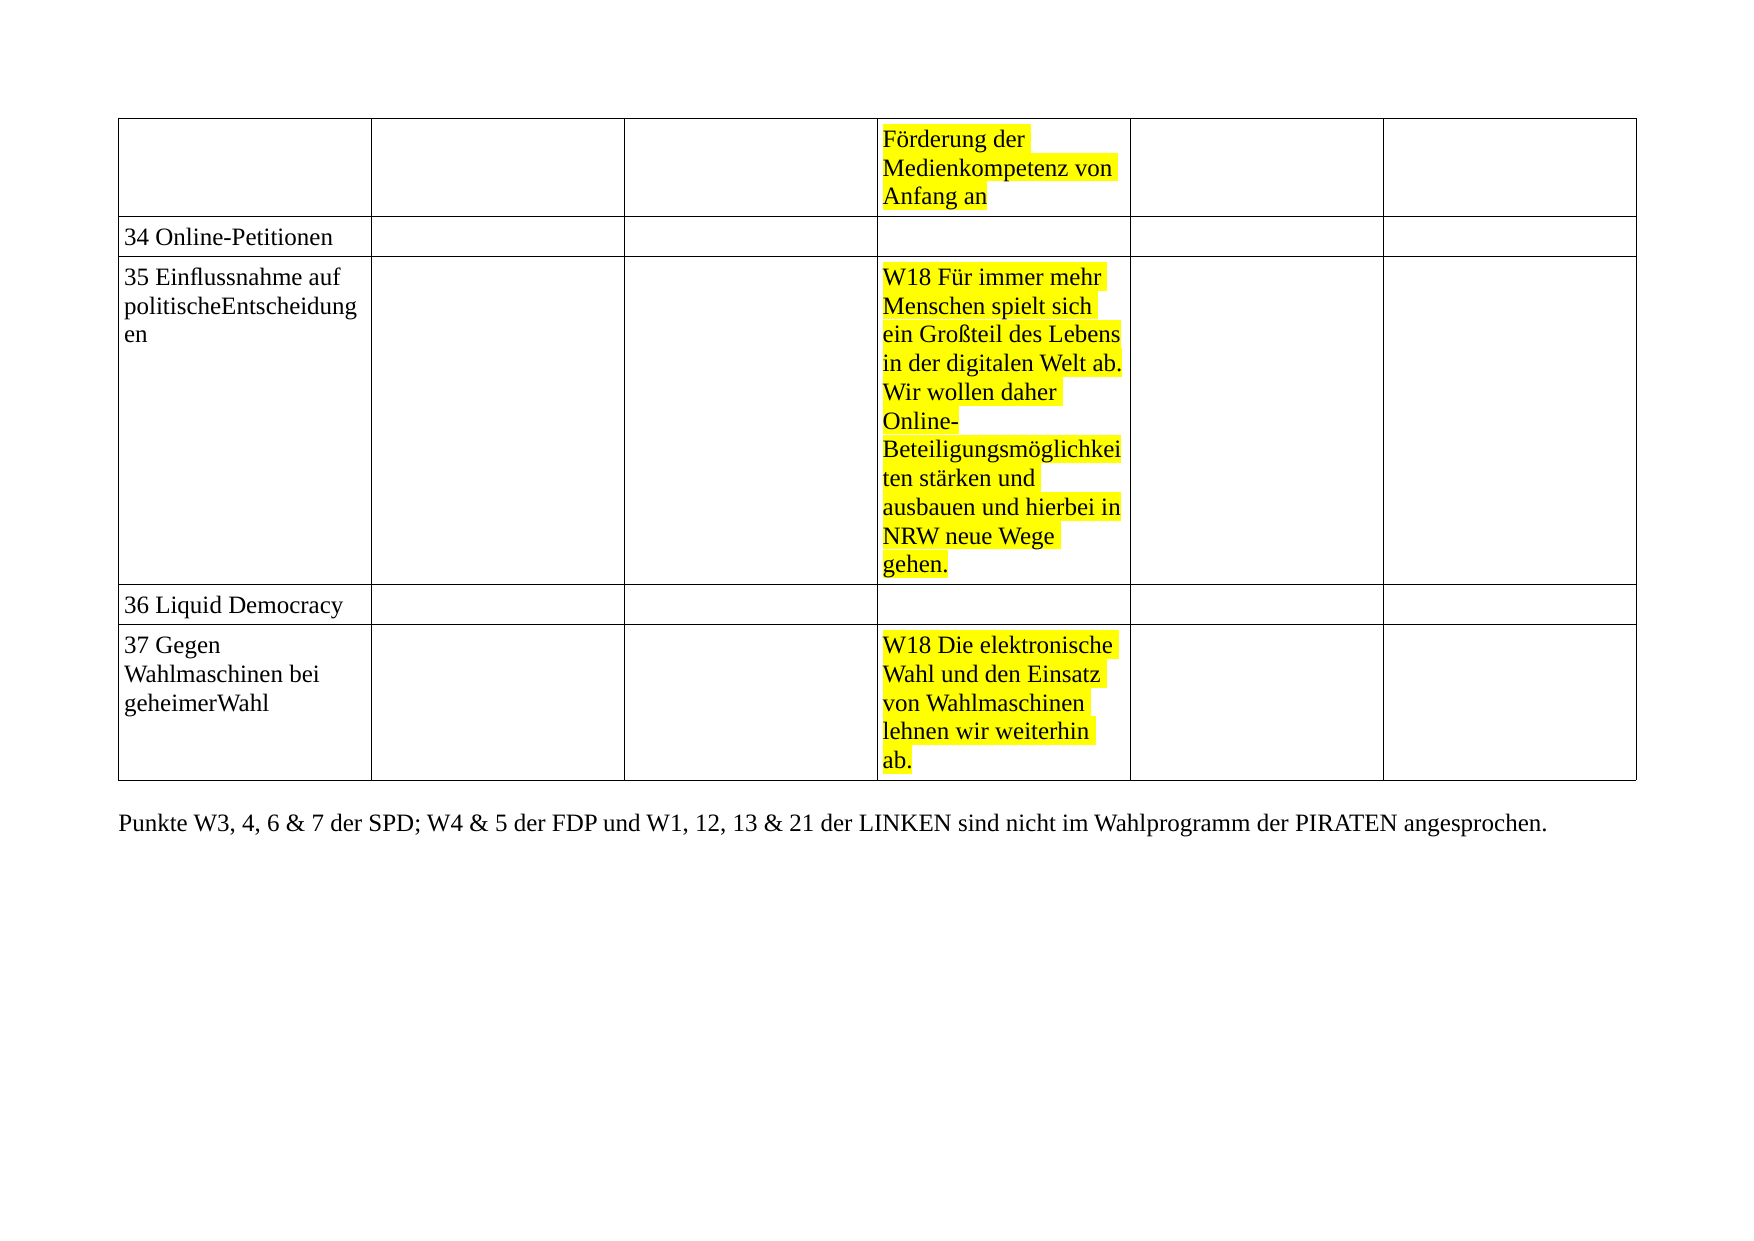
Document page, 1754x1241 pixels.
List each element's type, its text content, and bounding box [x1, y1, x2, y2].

table_cell [878, 217, 1130, 256]
table_cell [625, 625, 877, 780]
table_cell Förderung der Medienkompetenz von Anfang an [878, 119, 1130, 216]
table_cell [1384, 217, 1636, 256]
table_cell [1384, 625, 1636, 780]
table_cell [372, 585, 624, 624]
table_cell [625, 585, 877, 624]
table_cell [1131, 257, 1383, 584]
table_cell [372, 625, 624, 780]
table_cell [878, 585, 1130, 624]
table_cell [625, 217, 877, 256]
table_cell [1131, 585, 1383, 624]
table_cell 36 Liquid Democracy [119, 585, 371, 624]
table_cell [1131, 625, 1383, 780]
table_cell 35 Einﬂussnahme auf politischeEntscheidungen [119, 257, 371, 584]
table_cell [119, 119, 371, 216]
text Punkte W3, 4, 6 & 7 der SPD; W4 & 5 der FDP und W1, 12, 13 & 21 der LINKEN sind nicht im Wahlprogramm der PIRATEN angesprochen. [118, 808, 1636, 837]
table_cell [372, 217, 624, 256]
table_cell [625, 119, 877, 216]
table_cell [1131, 217, 1383, 256]
table_cell W18 Für immer mehr Menschen spielt sich ein Großteil des Lebens in der digitalen Welt ab. Wir wollen daher Online-Beteiligungsmöglichkeiten stärken und ausbauen und hierbei in NRW neue Wege gehen. [878, 257, 1130, 584]
table_cell [1131, 119, 1383, 216]
table_cell [1384, 119, 1636, 216]
table_cell [372, 257, 624, 584]
table_cell [1384, 585, 1636, 624]
table_cell [1384, 257, 1636, 584]
table_cell 37 Gegen Wahlmaschinen bei geheimerWahl [119, 625, 371, 780]
table_cell 34 Online-Petitionen [119, 217, 371, 256]
table_cell [625, 257, 877, 584]
table_cell W18 Die elektronische Wahl und den Einsatz von Wahlmaschinen lehnen wir weiterhin ab. [878, 625, 1130, 780]
table_cell [372, 119, 624, 216]
